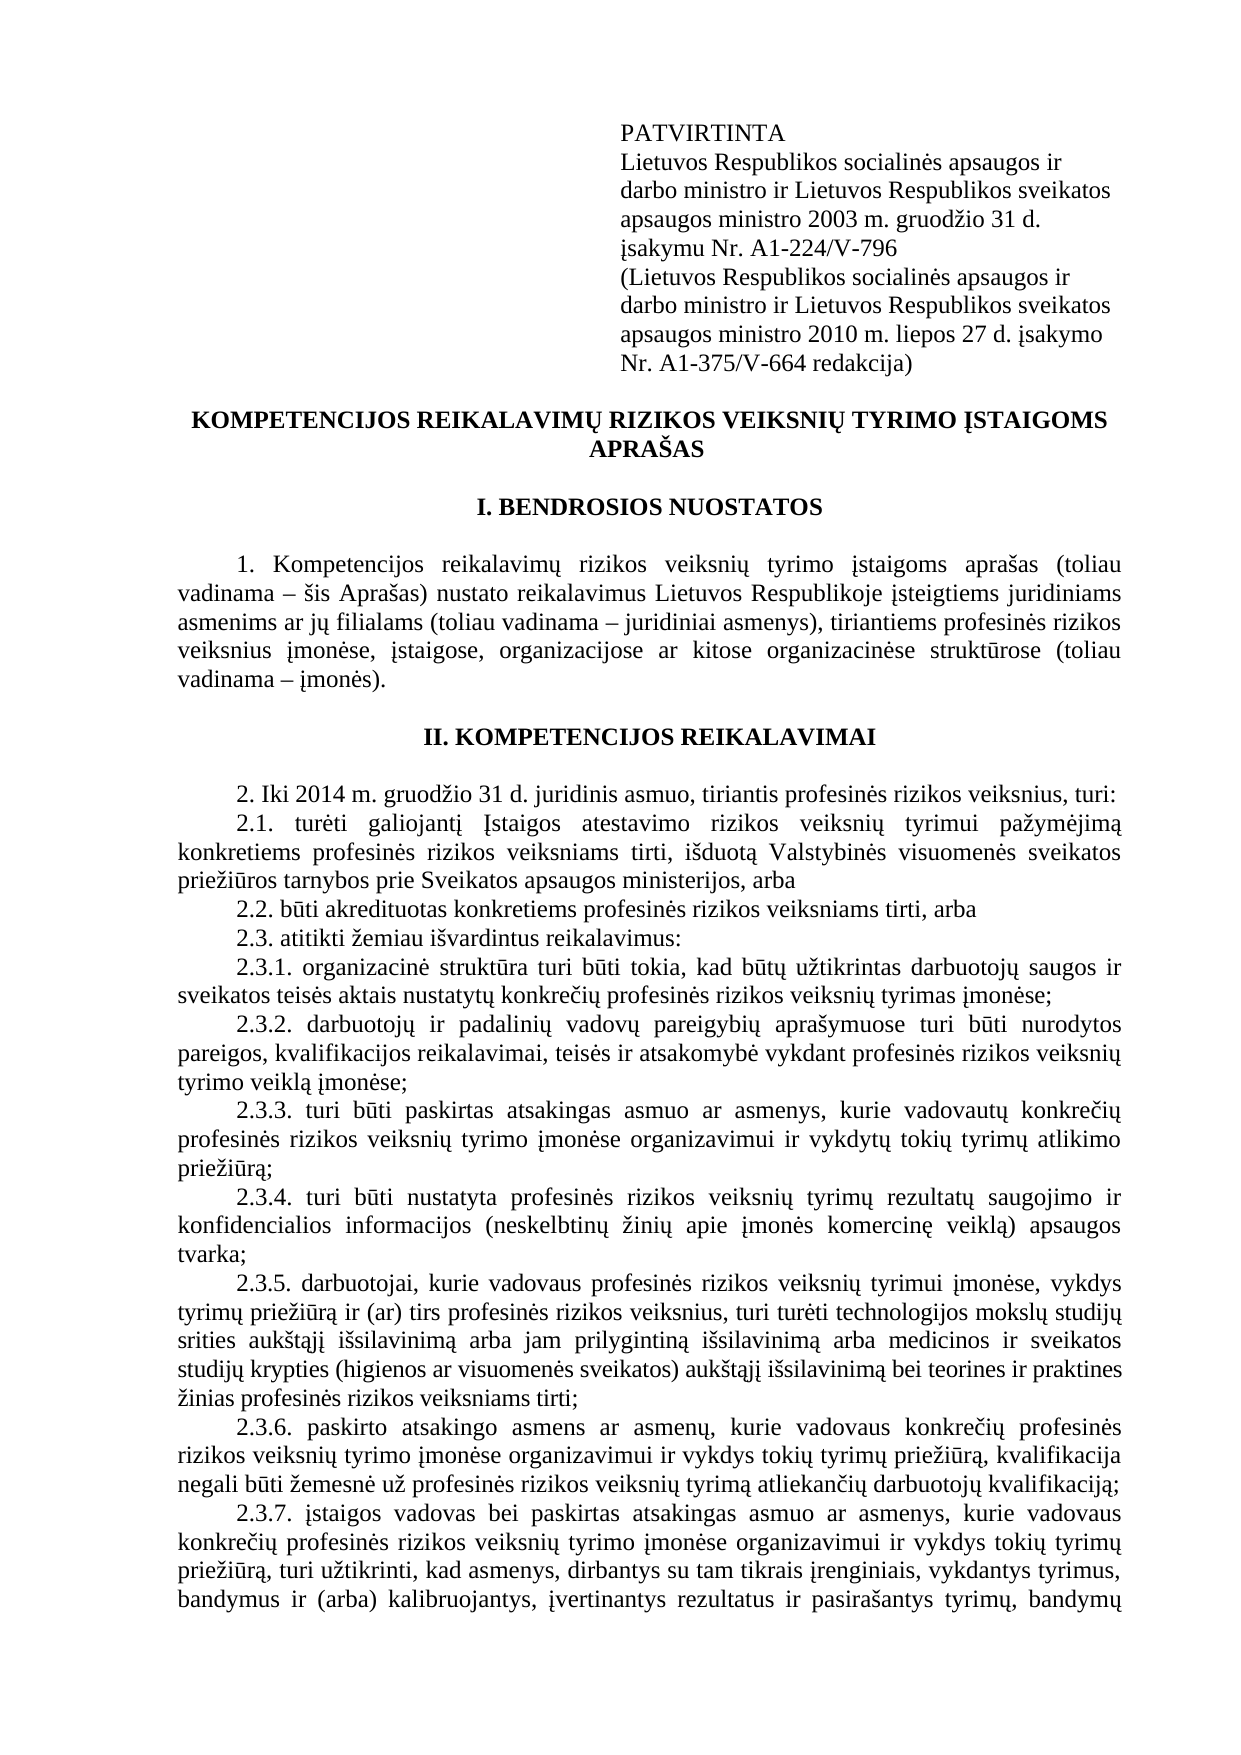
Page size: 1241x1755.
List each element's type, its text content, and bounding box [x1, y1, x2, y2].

text apsaugos ministro 2010 m. liepos 27 d. įsakymo [620, 319, 1122, 348]
text įsakymu Nr. A1-224/V-796 [620, 233, 1122, 262]
text 2.2. būti akredituotas konkretiems profesinės rizikos veiksniams tirti, arba [177, 894, 1122, 923]
text I. BENDROSIOS NUOSTATOS [177, 492, 1122, 521]
text 2.3.3. turi būti paskirtas atsakingas asmuo ar asmenys, kurie vadovautų konkrečių profesinės rizikos veiksnių tyrimo įmonėse organizavimui ir vykdytų tokių tyrimų atlikimo priežiūrą; [177, 1096, 1122, 1182]
text darbo ministro ir Lietuvos Respublikos sveikatos [620, 291, 1122, 319]
text 2.3.4. turi būti nustatyta profesinės rizikos veiksnių tyrimų rezultatų saugojimo ir konfidencialios informacijos (neskelbtinų žinių apie įmonės komercinę veiklą) apsaugos tvarka; [177, 1182, 1122, 1268]
text 2. Iki 2014 m. gruodžio 31 d. juridinis asmuo, tiriantis profesinės rizikos veiksnius, turi: [177, 779, 1122, 808]
text Lietuvos Respublikos socialinės apsaugos ir [620, 147, 1122, 176]
text apsaugos ministro 2003 m. gruodžio 31 d. [620, 204, 1122, 233]
text 2.3.7. įstaigos vadovas bei paskirtas atsakingas asmuo ar asmenys, kurie vadovaus konkrečių profesinės rizikos veiksnių tyrimo įmonėse organizavimui ir vykdys tokių tyrimų priežiūrą, turi užtikrinti, kad asmenys, dirbantys su tam tikrais įrenginiais, vykdantys tyrimus, bandymus ir (arba) kalibruojantys, įvertinantys rezultatus ir pasirašantys tyrimų, bandymų [177, 1498, 1122, 1613]
text (Lietuvos Respublikos socialinės apsaugos ir [620, 262, 1122, 291]
text 1. Kompetencijos reikalavimų rizikos veiksnių tyrimo įstaigoms aprašas (toliau vadinama – šis Aprašas) nustato reikalavimus Lietuvos Respublikoje įsteigtiems juridiniams asmenims ar jų filialams (toliau vadinama – juridiniai asmenys), tiriantiems profesinės rizikos veiksnius įmonėse, įstaigose, organizacijose ar kitose organizacinėse struktūrose (toliau vadinama – įmonės). [177, 549, 1122, 693]
text kompetencijos reikalavimų rizikos VEIKSNIŲ TYRIMO ĮSTAIGOMS APRAŠAS [177, 406, 1122, 463]
text 2.3.6. paskirto atsakingo asmens ar asmenų, kurie vadovaus konkrečių profesinės rizikos veiksnių tyrimo įmonėse organizavimui ir vykdys tokių tyrimų priežiūrą, kvalifikacija negali būti žemesnė už profesinės rizikos veiksnių tyrimą atliekančių darbuotojų kvalifikaciją; [177, 1412, 1122, 1498]
text PATVIRTINTA [620, 118, 1122, 147]
text 2.3. atitikti žemiau išvardintus reikalavimus: [177, 923, 1122, 952]
text Nr. A1-375/V-664 redakcija) [620, 348, 1122, 377]
text 2.3.1. organizacinė struktūra turi būti tokia, kad būtų užtikrintas darbuotojų saugos ir sveikatos teisės aktais nustatytų konkrečių profesinės rizikos veiksnių tyrimas įmonėse; [177, 952, 1122, 1009]
text II. kompetencijos reikalavimAI [177, 722, 1122, 751]
text 2.3.2. darbuotojų ir padalinių vadovų pareigybių aprašymuose turi būti nurodytos pareigos, kvalifikacijos reikalavimai, teisės ir atsakomybė vykdant profesinės rizikos veiksnių tyrimo veiklą įmonėse; [177, 1009, 1122, 1096]
text 2.3.5. darbuotojai, kurie vadovaus profesinės rizikos veiksnių tyrimui įmonėse, vykdys tyrimų priežiūrą ir (ar) tirs profesinės rizikos veiksnius, turi turėti technologijos mokslų studijų srities aukštąjį išsilavinimą arba jam prilygintiną išsilavinimą arba medicinos ir sveikatos studijų krypties (higienos ar visuomenės sveikatos) aukštąjį išsilavinimą bei teorines ir praktines žinias profesinės rizikos veiksniams tirti; [177, 1268, 1122, 1412]
text 2.1. turėti galiojantį Įstaigos atestavimo rizikos veiksnių tyrimui pažymėjimą konkretiems profesinės rizikos veiksniams tirti, išduotą Valstybinės visuomenės sveikatos priežiūros tarnybos prie Sveikatos apsaugos ministerijos, arba [177, 808, 1122, 894]
text darbo ministro ir Lietuvos Respublikos sveikatos [620, 176, 1122, 204]
